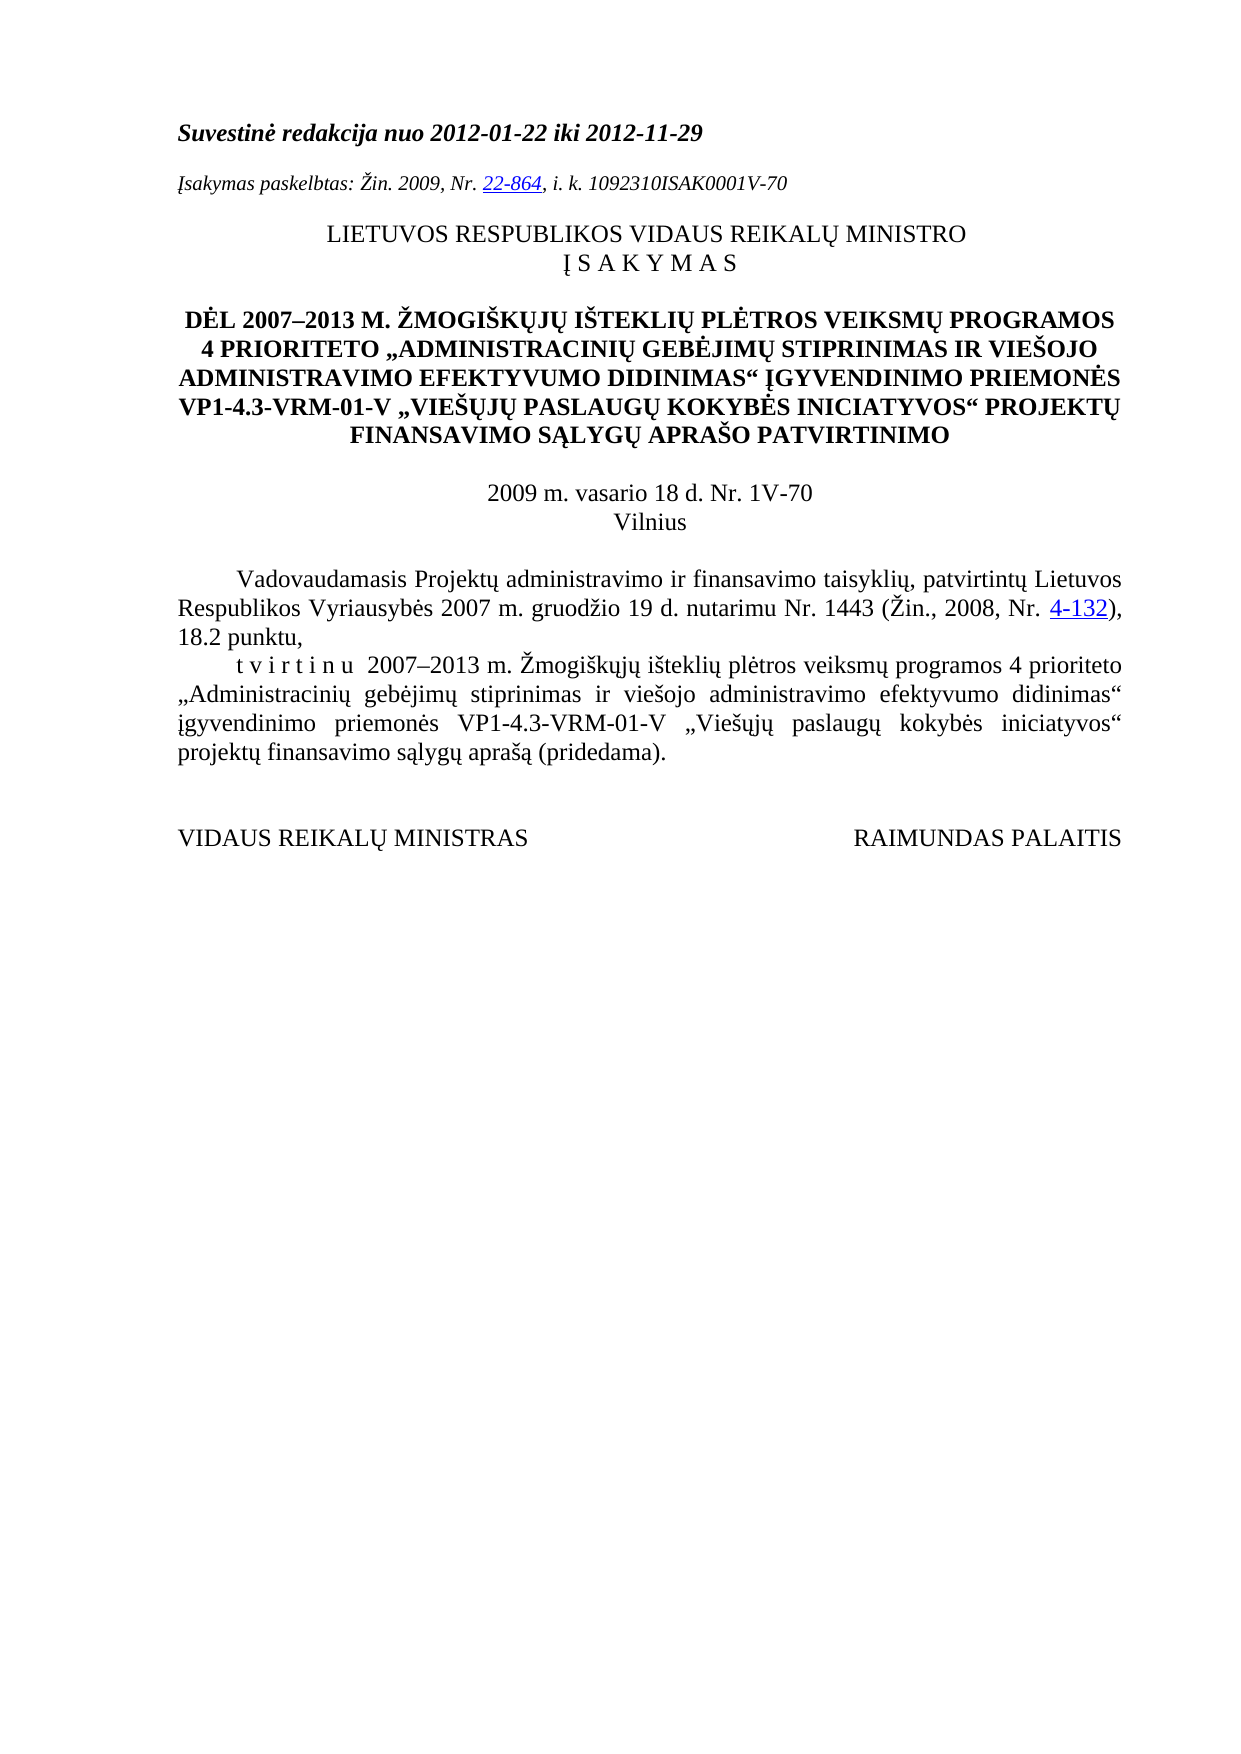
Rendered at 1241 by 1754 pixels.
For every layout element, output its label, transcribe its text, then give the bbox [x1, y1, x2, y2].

text ĮSAKYMAS [177, 248, 1122, 277]
text tvirtinu 2007–2013 m. Žmogiškųjų išteklių plėtros veiksmų programos 4 prioriteto „Administracinių gebėjimų stiprinimas ir viešojo administravimo efektyvumo didinimas“ įgyvendinimo priemonės VP1-4.3-VRM-01-V „Viešųjų paslaugų kokybės iniciatyvos“ projektų finansavimo sąlygų aprašą (pridedama). [177, 650, 1122, 765]
text Vadovaudamasis Projektų administravimo ir finansavimo taisyklių, patvirtintų Lietuvos Respublikos Vyriausybės 2007 m. gruodžio 19 d. nutarimu Nr. 1443 (Žin., 2008, Nr. 4-132), 18.2 punktu, [177, 564, 1122, 650]
text DĖL 2007–2013 M. ŽMOGIŠKŲJŲ IŠTEKLIŲ PLĖTROS VEIKSMŲ PROGRAMOS 4 PRIORITETO „ADMINISTRACINIŲ GEBĖJIMŲ STIPRINIMAS IR VIEŠOJO ADMINISTRAVIMO EFEKTYVUMO DIDINIMAS“ ĮGYVENDINIMO PRIEMONĖS VP1-4.3-VRM-01-V „VIEŠŲJŲ PASLAUGŲ KOKYBĖS INICIATYVOS“ PROJEKTŲ FINANSAVIMO SĄLYGŲ APRAŠO PATVIRTINIMO [177, 305, 1122, 449]
text VIDAUS REIKALŲ MINISTRAS RAIMUNDAS PALAITIS [177, 823, 1122, 852]
text Vilnius [177, 507, 1122, 535]
text Suvestinė redakcija nuo 2012-01-22 iki 2012-11-29 [177, 118, 1122, 147]
text LIETUVOS RESPUBLIKOS VIDAUS REIKALŲ MINISTRO [177, 219, 1122, 248]
text 2009 m. vasario 18 d. Nr. 1V-70 [177, 478, 1122, 507]
text Įsakymas paskelbtas: Žin. 2009, Nr. 22-864, i. k. 1092310ISAK0001V-70 [177, 171, 1122, 195]
